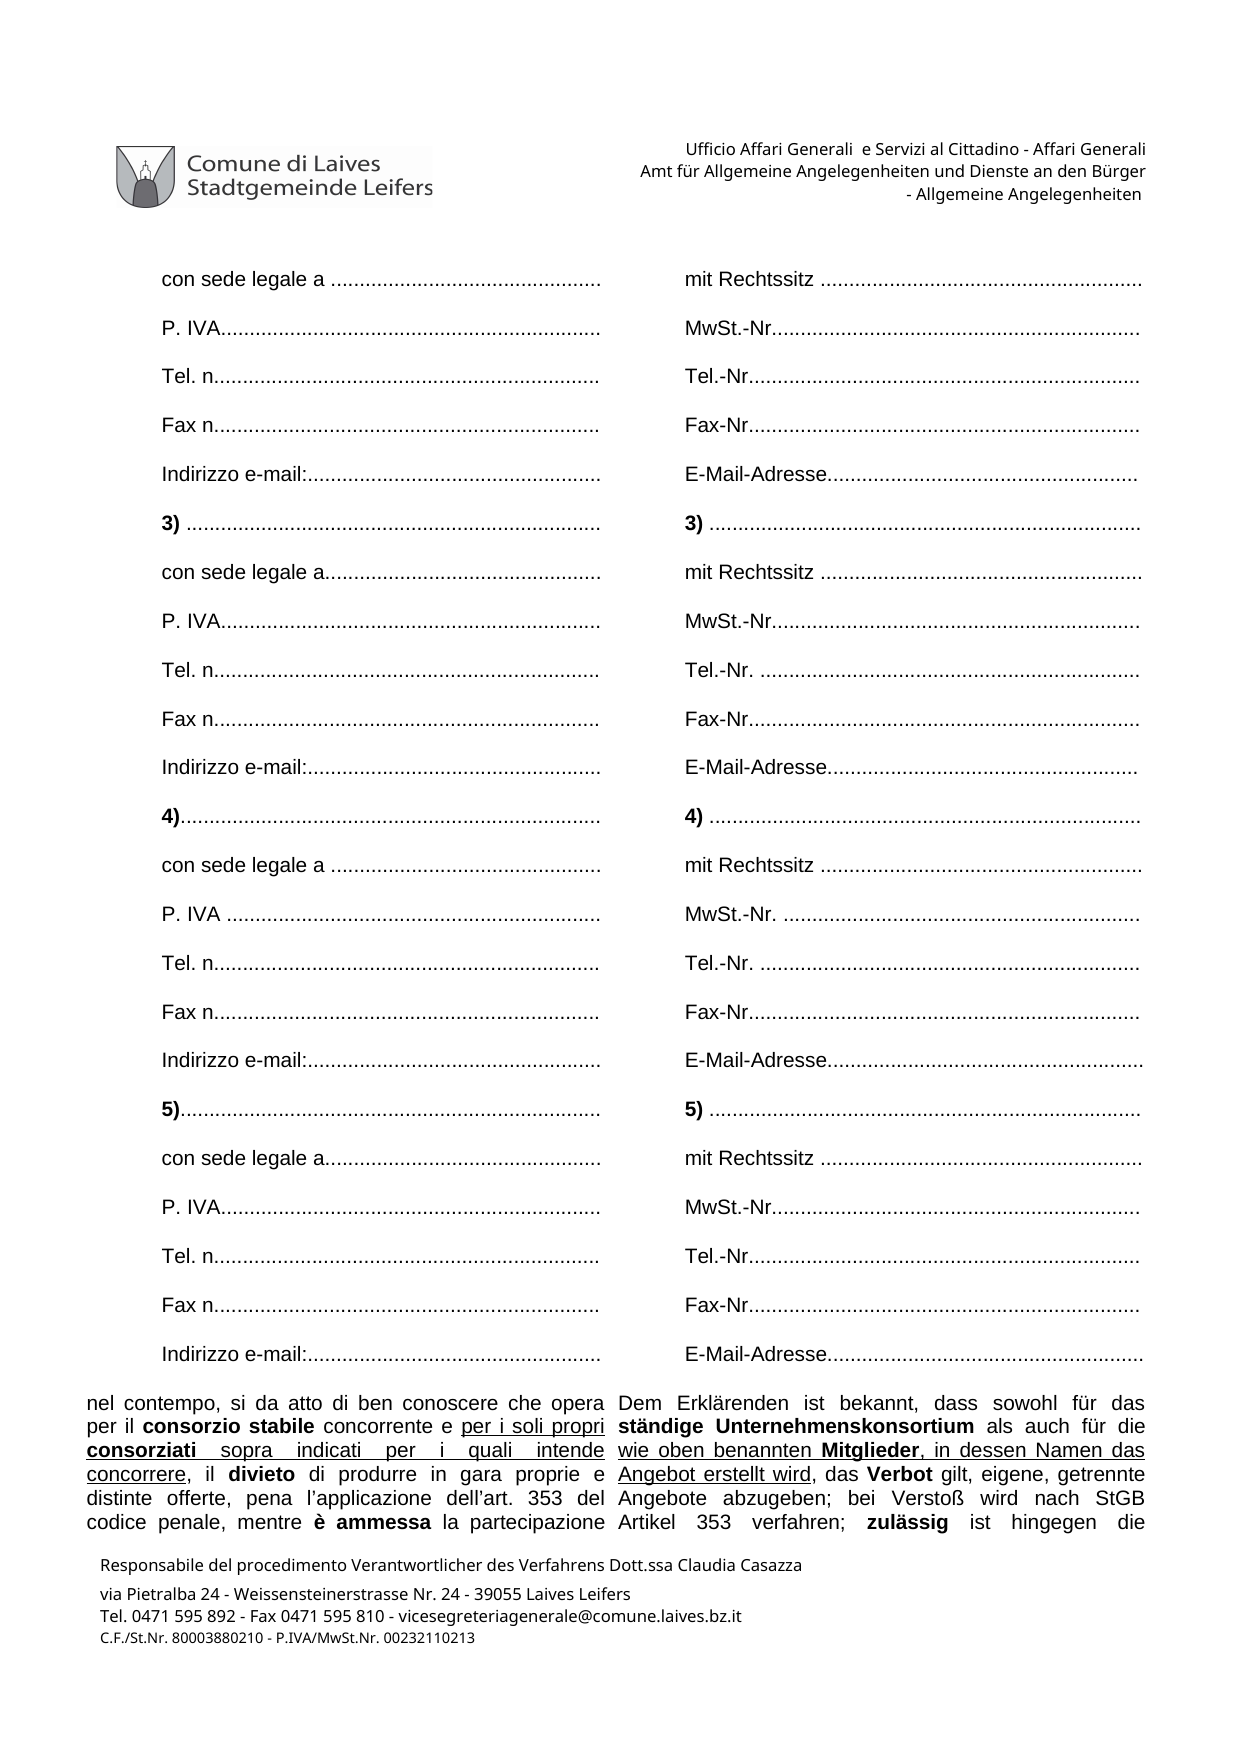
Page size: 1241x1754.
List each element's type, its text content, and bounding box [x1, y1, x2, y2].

table_cell Indirizzo e-mail:................................................... [80, 444, 612, 492]
table_cell mit Rechtssitz ........................................................ [612, 834, 1152, 883]
table_cell Tel. n................................................................... [80, 1225, 612, 1274]
table_cell Tel. n................................................................... [80, 639, 612, 688]
table_cell con sede legale a ............................................... [80, 248, 612, 297]
table_cell P. IVA.................................................................. [80, 1176, 612, 1225]
table_cell P. IVA.................................................................. [80, 297, 612, 346]
table_cell Indirizzo e-mail:................................................... [80, 737, 612, 785]
table_cell Fax-Nr.................................................................... [612, 395, 1152, 443]
table_cell Indirizzo e-mail:................................................... [80, 1030, 612, 1078]
table_cell Fax n................................................................... [80, 1274, 612, 1323]
picture [116, 146, 433, 208]
table_cell 3) ........................................................................ [80, 492, 612, 541]
table_cell Fax-Nr.................................................................... [612, 688, 1152, 737]
table_cell Fax-Nr.................................................................... [612, 981, 1152, 1030]
table_cell P. IVA ................................................................. [80, 883, 612, 932]
table_cell E-Mail-Adresse...................................................... [612, 444, 1152, 492]
table_cell 4)......................................................................... [80, 785, 612, 834]
table_cell 5) ........................................................................... [612, 1079, 1152, 1127]
table_cell Tel.-Nr.................................................................... [612, 346, 1152, 394]
table_cell E-Mail-Adresse....................................................... [612, 1323, 1152, 1372]
table_cell Tel. n................................................................... [80, 932, 612, 981]
table_cell 3) ........................................................................... [612, 492, 1152, 541]
table_cell Tel.-Nr. .................................................................. [612, 639, 1152, 688]
table_cell Fax n................................................................... [80, 981, 612, 1030]
table_cell Dem Erklärenden ist bekannt, dass sowohl für das ständige Unternehmenskonsortium als auch für die wie oben benannten Mitglieder, in dessen Namen das Angebot erstellt wird, das Verbot gilt, eigene, getrennte Angebote abzugeben; bei Verstoß wird nach StGB Artikel 353 verfahren; zulässig ist hingegen die [612, 1372, 1152, 1540]
table_cell con sede legale a................................................ [80, 1128, 612, 1176]
table_cell Tel. n................................................................... [80, 346, 612, 394]
table_cell Fax n................................................................... [80, 395, 612, 443]
table_cell MwSt.-Nr................................................................ [612, 590, 1152, 639]
table_cell E-Mail-Adresse...................................................... [612, 737, 1152, 785]
table_cell MwSt.-Nr................................................................ [612, 297, 1152, 346]
table_cell con sede legale a ............................................... [80, 834, 612, 883]
table_cell MwSt.-Nr................................................................ [612, 1176, 1152, 1225]
table_cell Indirizzo e-mail:................................................... [80, 1323, 612, 1372]
table_cell Tel.-Nr.................................................................... [612, 1225, 1152, 1274]
table_cell E-Mail-Adresse....................................................... [612, 1030, 1152, 1078]
table_cell nel contempo, si da atto di ben conoscere che opera per il consorzio stabile concorrente e per i soli propri consorziati sopra indicati per i quali intende concorrere, il divieto di produrre in gara proprie e distinte offerte, pena l’applicazione dell’art. 353 del codice penale, mentre è ammessa la partecipazione [80, 1372, 612, 1540]
table_cell con sede legale a................................................ [80, 541, 612, 590]
table_cell Tel.-Nr. .................................................................. [612, 932, 1152, 981]
table_cell mit Rechtssitz ........................................................ [612, 541, 1152, 590]
table_cell mit Rechtssitz ........................................................ [612, 248, 1152, 297]
table_cell Fax-Nr.................................................................... [612, 1274, 1152, 1323]
table_cell 5)......................................................................... [80, 1079, 612, 1127]
table_cell MwSt.-Nr. .............................................................. [612, 883, 1152, 932]
table_cell mit Rechtssitz ........................................................ [612, 1128, 1152, 1176]
table_cell Fax n................................................................... [80, 688, 612, 737]
table_cell 4) ........................................................................... [612, 785, 1152, 834]
table_cell P. IVA.................................................................. [80, 590, 612, 639]
